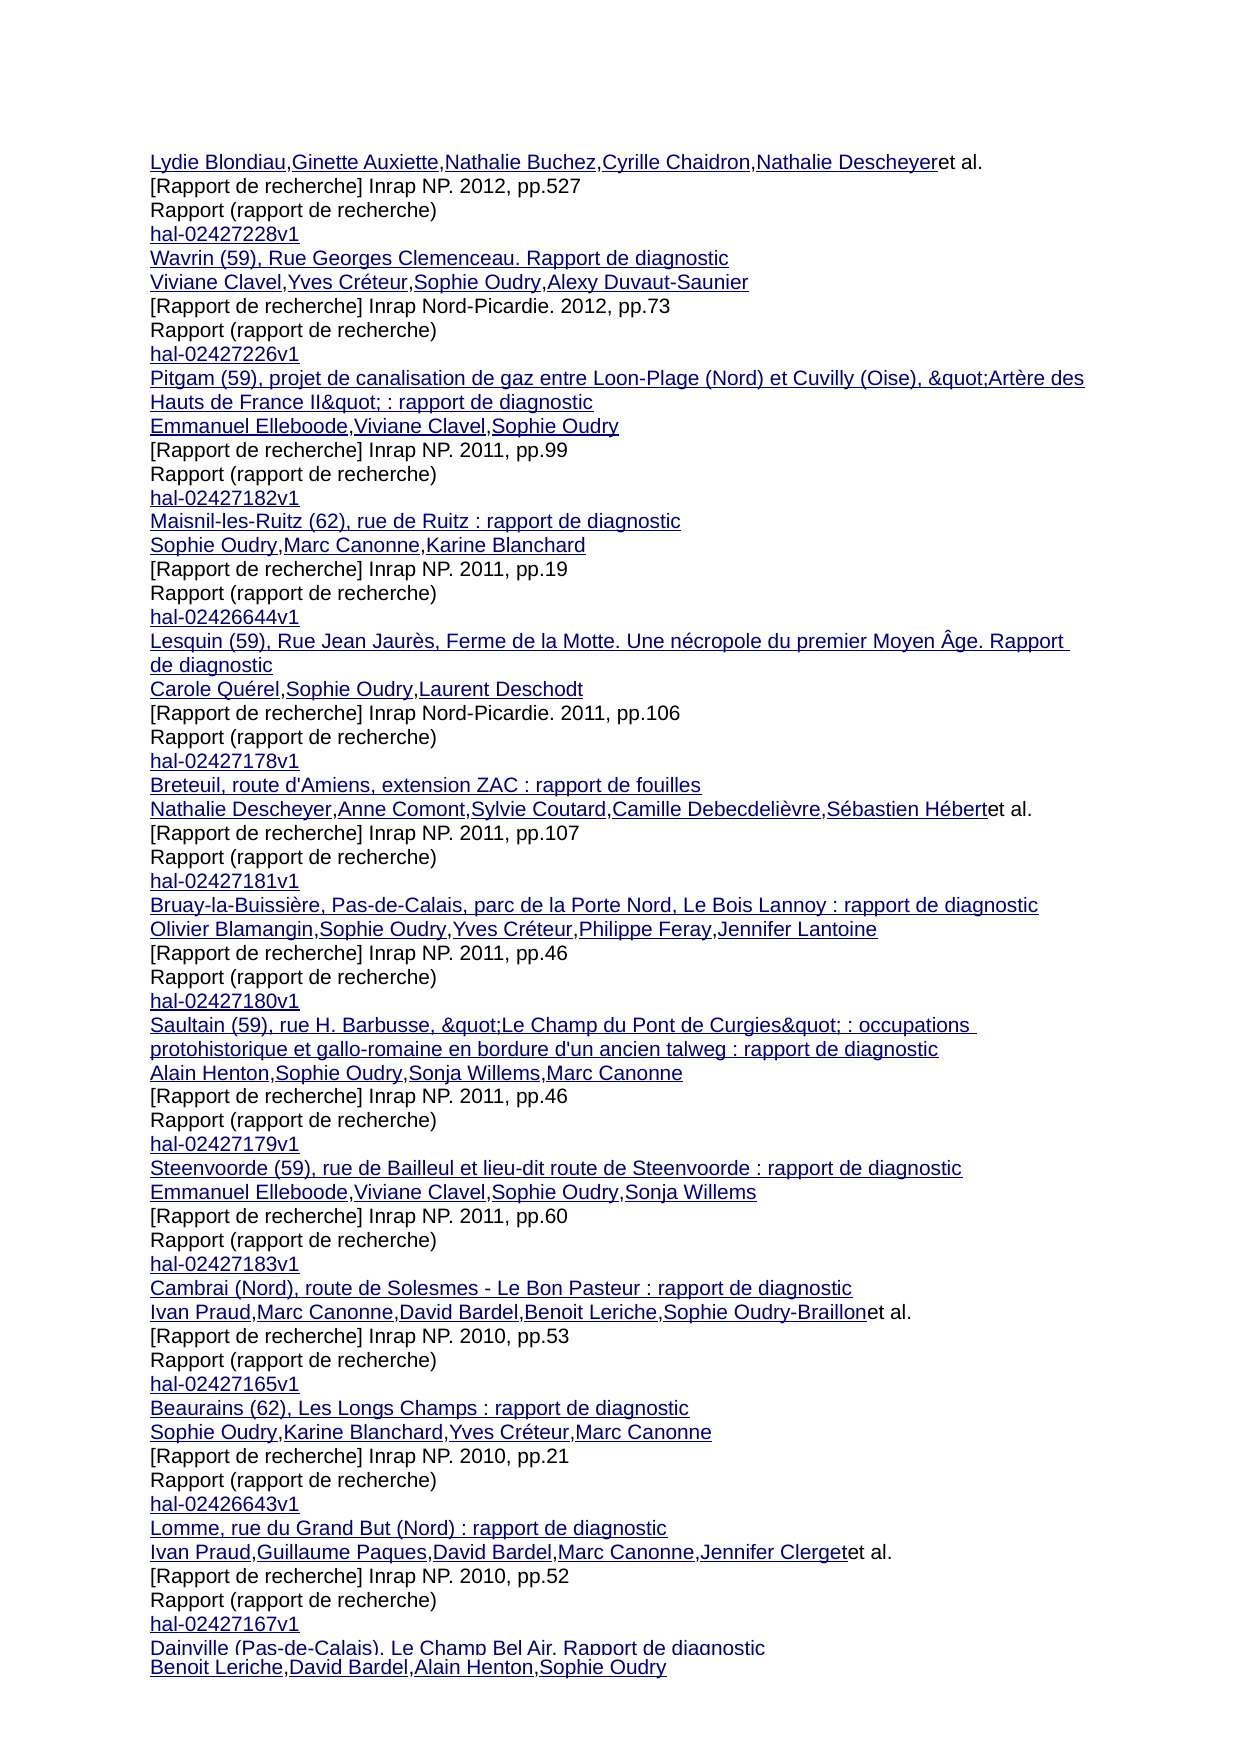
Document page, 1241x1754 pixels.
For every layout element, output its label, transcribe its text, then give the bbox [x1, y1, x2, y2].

table_cell Pitgam (59), projet de canalisation de gaz entre Loon-Plage (Nord) et Cuvilly (Oise), &quot;Artère des Hauts de France II&quot; : rapport de diagnostic Emmanuel Elleboode,Viviane Clavel,Sophie Oudry [Rapport de recherche] Inrap NP. 2011, pp.99 Rapport (rapport de recherche) hal-02427182v1 [150, 366, 1090, 509]
table_cell Dainville (Pas-de-Calais), Le Champ Bel Air. Rapport de diagnostic Benoit Leriche,David Bardel,Alain Henton,Sophie Oudry [150, 1635, 1090, 1679]
table_cell Maisnil-les-Ruitz (62), rue de Ruitz : rapport de diagnostic Sophie Oudry,Marc Canonne,Karine Blanchard [Rapport de recherche] Inrap NP. 2011, pp.19 Rapport (rapport de recherche) hal-02426644v1 [150, 509, 1090, 629]
table_cell Lomme, rue du Grand But (Nord) : rapport de diagnostic Ivan Praud,Guillaume Paques,David Bardel,Marc Canonne,Jennifer Clergetet al. [Rapport de recherche] Inrap NP. 2010, pp.52 Rapport (rapport de recherche) hal-02427167v1 [150, 1516, 1090, 1635]
table_cell Saultain (59), rue H. Barbusse, &quot;Le Champ du Pont de Curgies&quot; : occupations protohistorique et gallo-romaine en bordure d'un ancien talweg : rapport de diagnostic Alain Henton,Sophie Oudry,Sonja Willems,Marc Canonne [Rapport de recherche] Inrap NP. 2011, pp.46 Rapport (rapport de recherche) hal-02427179v1 [150, 1013, 1090, 1156]
table_cell Lydie Blondiau,Ginette Auxiette,Nathalie Buchez,Cyrille Chaidron,Nathalie Descheyeret al. [Rapport de recherche] Inrap NP. 2012, pp.527 Rapport (rapport de recherche) hal-02427228v1 [150, 150, 1090, 246]
table_cell Beaurains (62), Les Longs Champs : rapport de diagnostic Sophie Oudry,Karine Blanchard,Yves Créteur,Marc Canonne [Rapport de recherche] Inrap NP. 2010, pp.21 Rapport (rapport de recherche) hal-02426643v1 [150, 1396, 1090, 1516]
table_cell Lesquin (59), Rue Jean Jaurès, Ferme de la Motte. Une nécropole du premier Moyen Âge. Rapport de diagnostic Carole Quérel,Sophie Oudry,Laurent Deschodt [Rapport de recherche] Inrap Nord-Picardie. 2011, pp.106 Rapport (rapport de recherche) hal-02427178v1 [150, 629, 1090, 773]
table_cell Steenvoorde (59), rue de Bailleul et lieu-dit route de Steenvoorde : rapport de diagnostic Emmanuel Elleboode,Viviane Clavel,Sophie Oudry,Sonja Willems [Rapport de recherche] Inrap NP. 2011, pp.60 Rapport (rapport de recherche) hal-02427183v1 [150, 1156, 1090, 1276]
table_cell Wavrin (59), Rue Georges Clemenceau. Rapport de diagnostic Viviane Clavel,Yves Créteur,Sophie Oudry,Alexy Duvaut-Saunier [Rapport de recherche] Inrap Nord-Picardie. 2012, pp.73 Rapport (rapport de recherche) hal-02427226v1 [150, 246, 1090, 366]
table_cell Cambrai (Nord), route de Solesmes - Le Bon Pasteur : rapport de diagnostic Ivan Praud,Marc Canonne,David Bardel,Benoit Leriche,Sophie Oudry-Braillonet al. [Rapport de recherche] Inrap NP. 2010, pp.53 Rapport (rapport de recherche) hal-02427165v1 [150, 1276, 1090, 1396]
table_cell Bruay-la-Buissière, Pas-de-Calais, parc de la Porte Nord, Le Bois Lannoy : rapport de diagnostic Olivier Blamangin,Sophie Oudry,Yves Créteur,Philippe Feray,Jennifer Lantoine [Rapport de recherche] Inrap NP. 2011, pp.46 Rapport (rapport de recherche) hal-02427180v1 [150, 893, 1090, 1012]
table_cell Breteuil, route d'Amiens, extension ZAC : rapport de fouilles Nathalie Descheyer,Anne Comont,Sylvie Coutard,Camille Debecdelièvre,Sébastien Hébertet al. [Rapport de recherche] Inrap NP. 2011, pp.107 Rapport (rapport de recherche) hal-02427181v1 [150, 773, 1090, 893]
